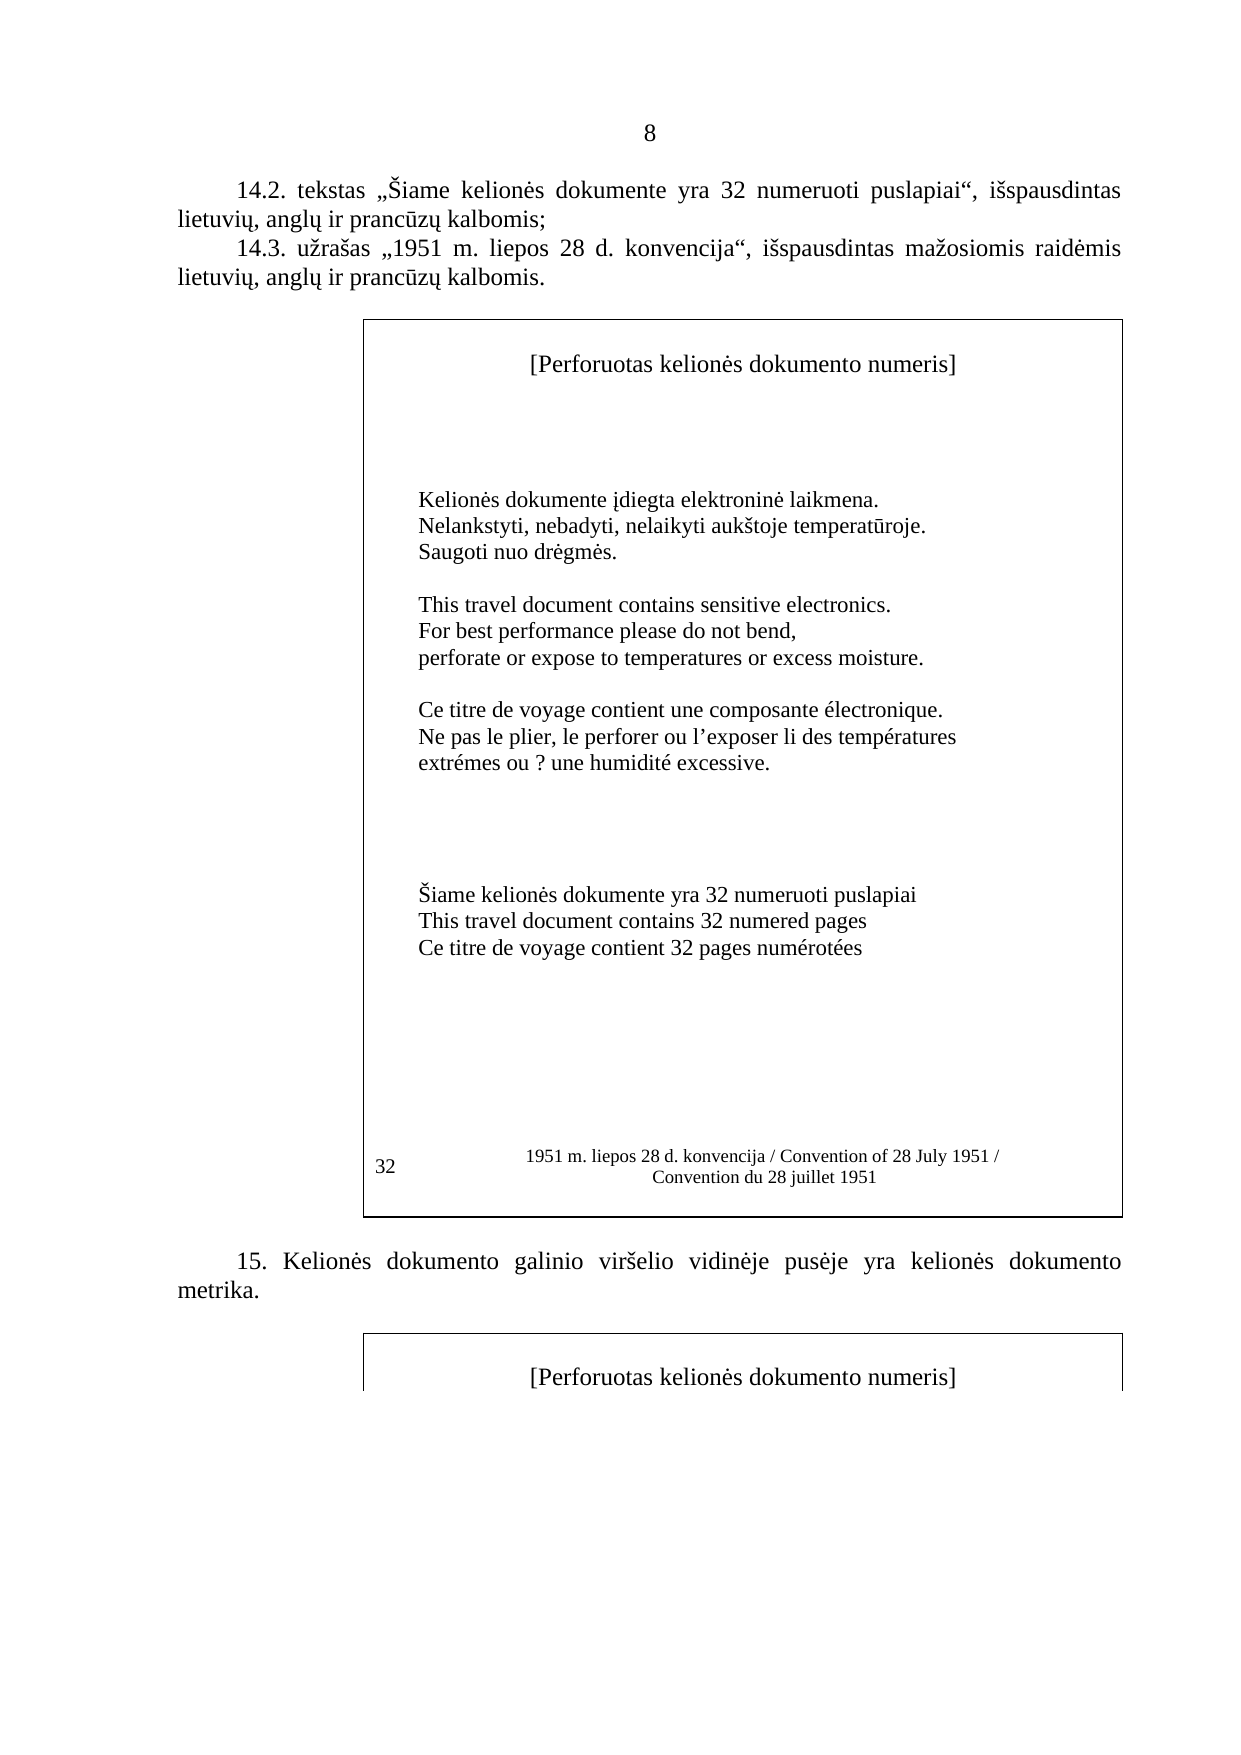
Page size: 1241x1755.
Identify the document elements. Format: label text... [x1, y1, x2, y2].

table_cell [364, 378, 1122, 407]
table_cell [364, 1188, 1122, 1216]
table_cell [Perforuotas kelionės dokumento numeris] [364, 1362, 1122, 1391]
table_cell [407, 960, 1122, 1144]
table_cell Kelionės dokumente įdiegta elektroninė laikmena. Nelankstyti, nebadyti, nelaikyti aukštoje temperatūroje. Saugoti nuo drėgmės. [407, 407, 1122, 565]
text 14.3. užrašas „1951 m. liepos 28 d. konvencija“, išspausdintas mažosiomis raidėmis lietuvių, anglų ir prancūzų kalbomis. [177, 233, 1122, 291]
table_cell Ce titre de voyage contient une composante électronique. Ne pas le plier, le perforer ou l’exposer li des températures extrémes ou ? une humidité excessive. [407, 697, 1122, 776]
table_header [364, 320, 1122, 349]
table_cell This travel document contains sensitive electronics. For best performance please do not bend, perforate or expose to temperatures or excess moisture. [407, 591, 1122, 670]
text 15. Kelionės dokumento galinio viršelio vidinėje pusėje yra kelionės dokumento metrika. [177, 1246, 1122, 1304]
table_header [364, 1334, 1122, 1362]
table_cell [407, 565, 1122, 591]
table_cell 32 [364, 1145, 407, 1188]
table_cell [407, 776, 1122, 881]
table_cell Šiame kelionės dokumente yra 32 numeruoti puslapiai This travel document contains 32 numered pages Ce titre de voyage contient 32 pages numérotées [407, 881, 1122, 960]
table_cell 1951 m. liepos 28 d. konvencija / Convention of 28 July 1951 / Convention du 28 juillet 1951 [407, 1145, 1122, 1188]
table_cell [Perforuotas kelionės dokumento numeris] [364, 349, 1122, 378]
table_cell [364, 407, 407, 1144]
table_cell [407, 670, 1122, 697]
text 14.2. tekstas „Šiame kelionės dokumente yra 32 numeruoti puslapiai“, išspausdintas lietuvių, anglų ir prancūzų kalbomis; [177, 176, 1122, 233]
